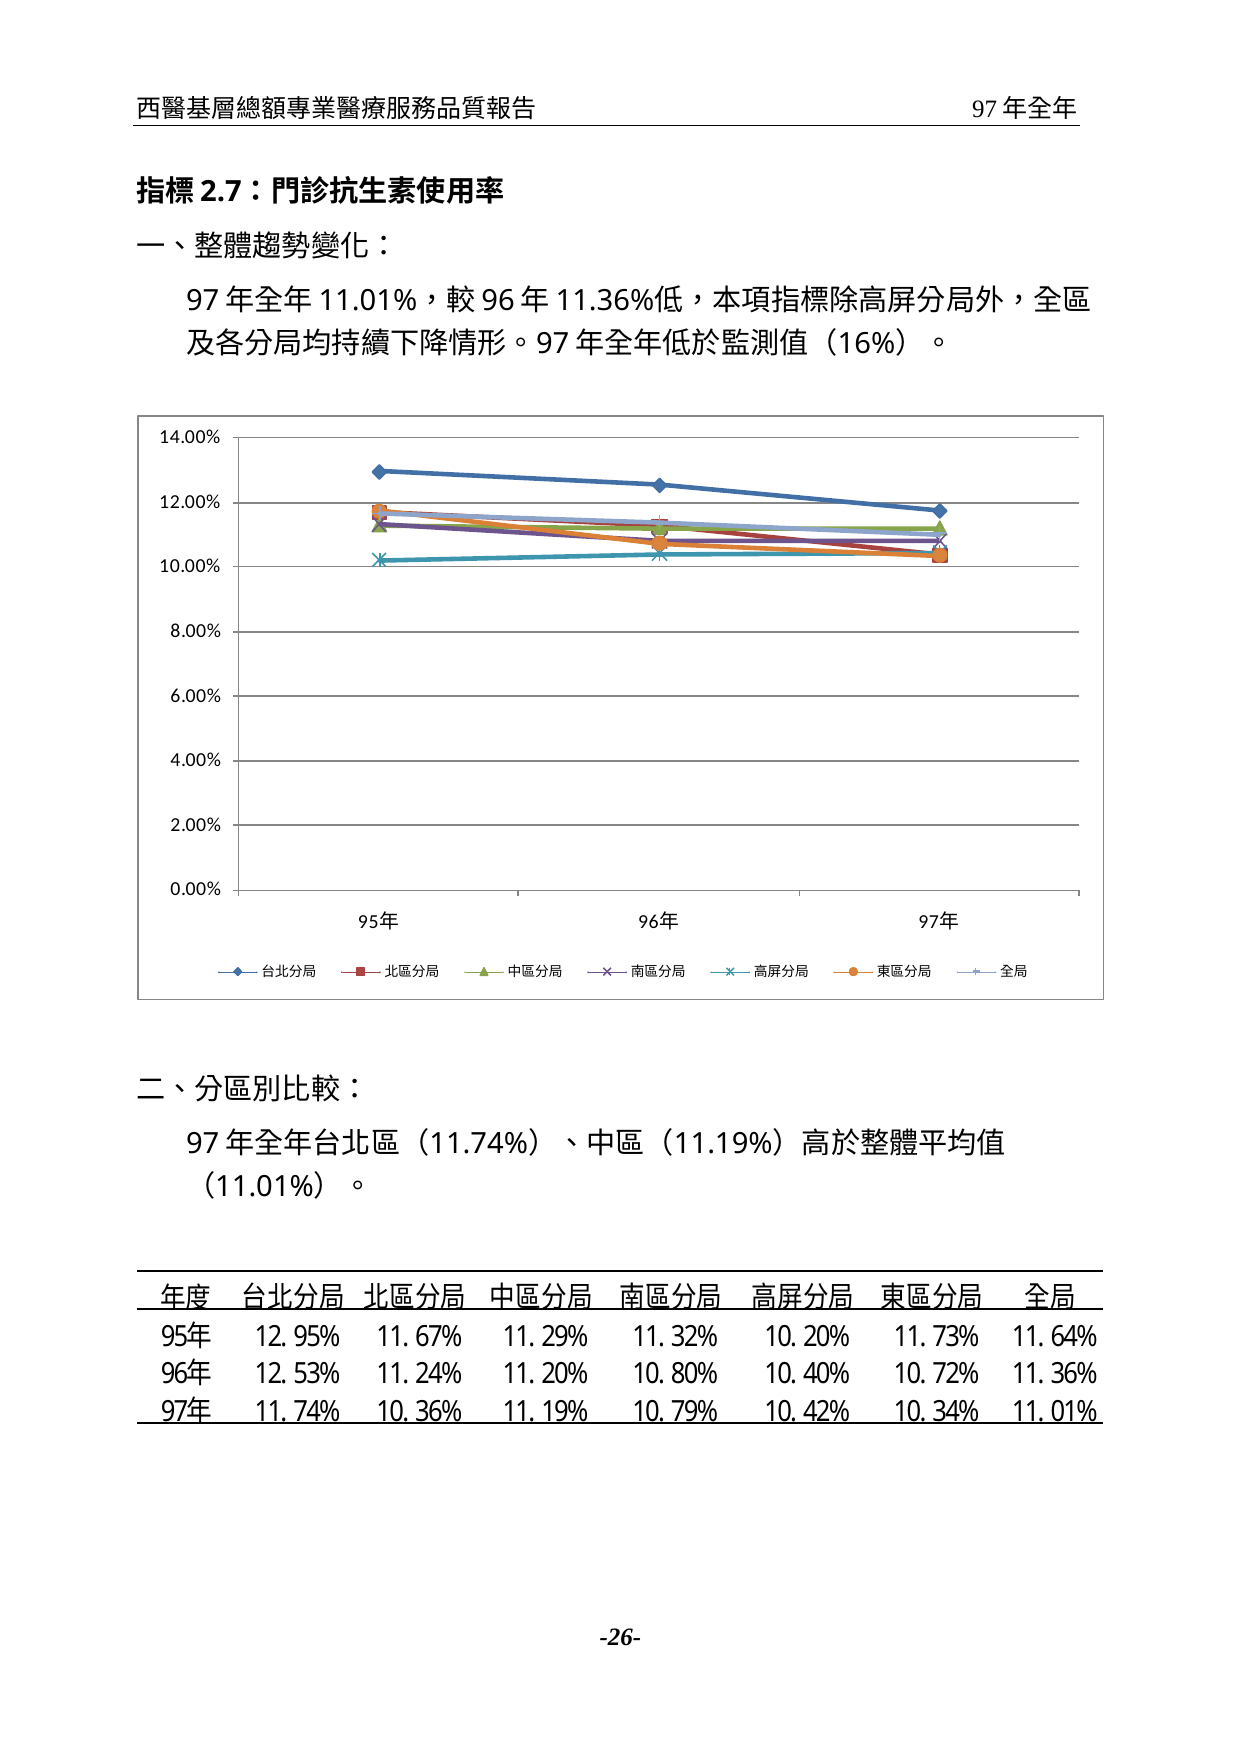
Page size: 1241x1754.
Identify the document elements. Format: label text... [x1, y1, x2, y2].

text 97年全年台北區（11.74%）、中區（11.19%）高於整體平均值（11.01%）。 [186, 1120, 1104, 1205]
text 一、整體趨勢變化： [136, 222, 1104, 264]
text 指標2.7：門診抗生素使用率 [136, 167, 1104, 209]
text 97年全年11.01%，較96年11.36%低，本項指標除高屏分局外，全區及各分局均持續下降情形。97年全年低於監測值（16%）。 [186, 277, 1104, 362]
text 二、分區別比較： [136, 1065, 1104, 1108]
